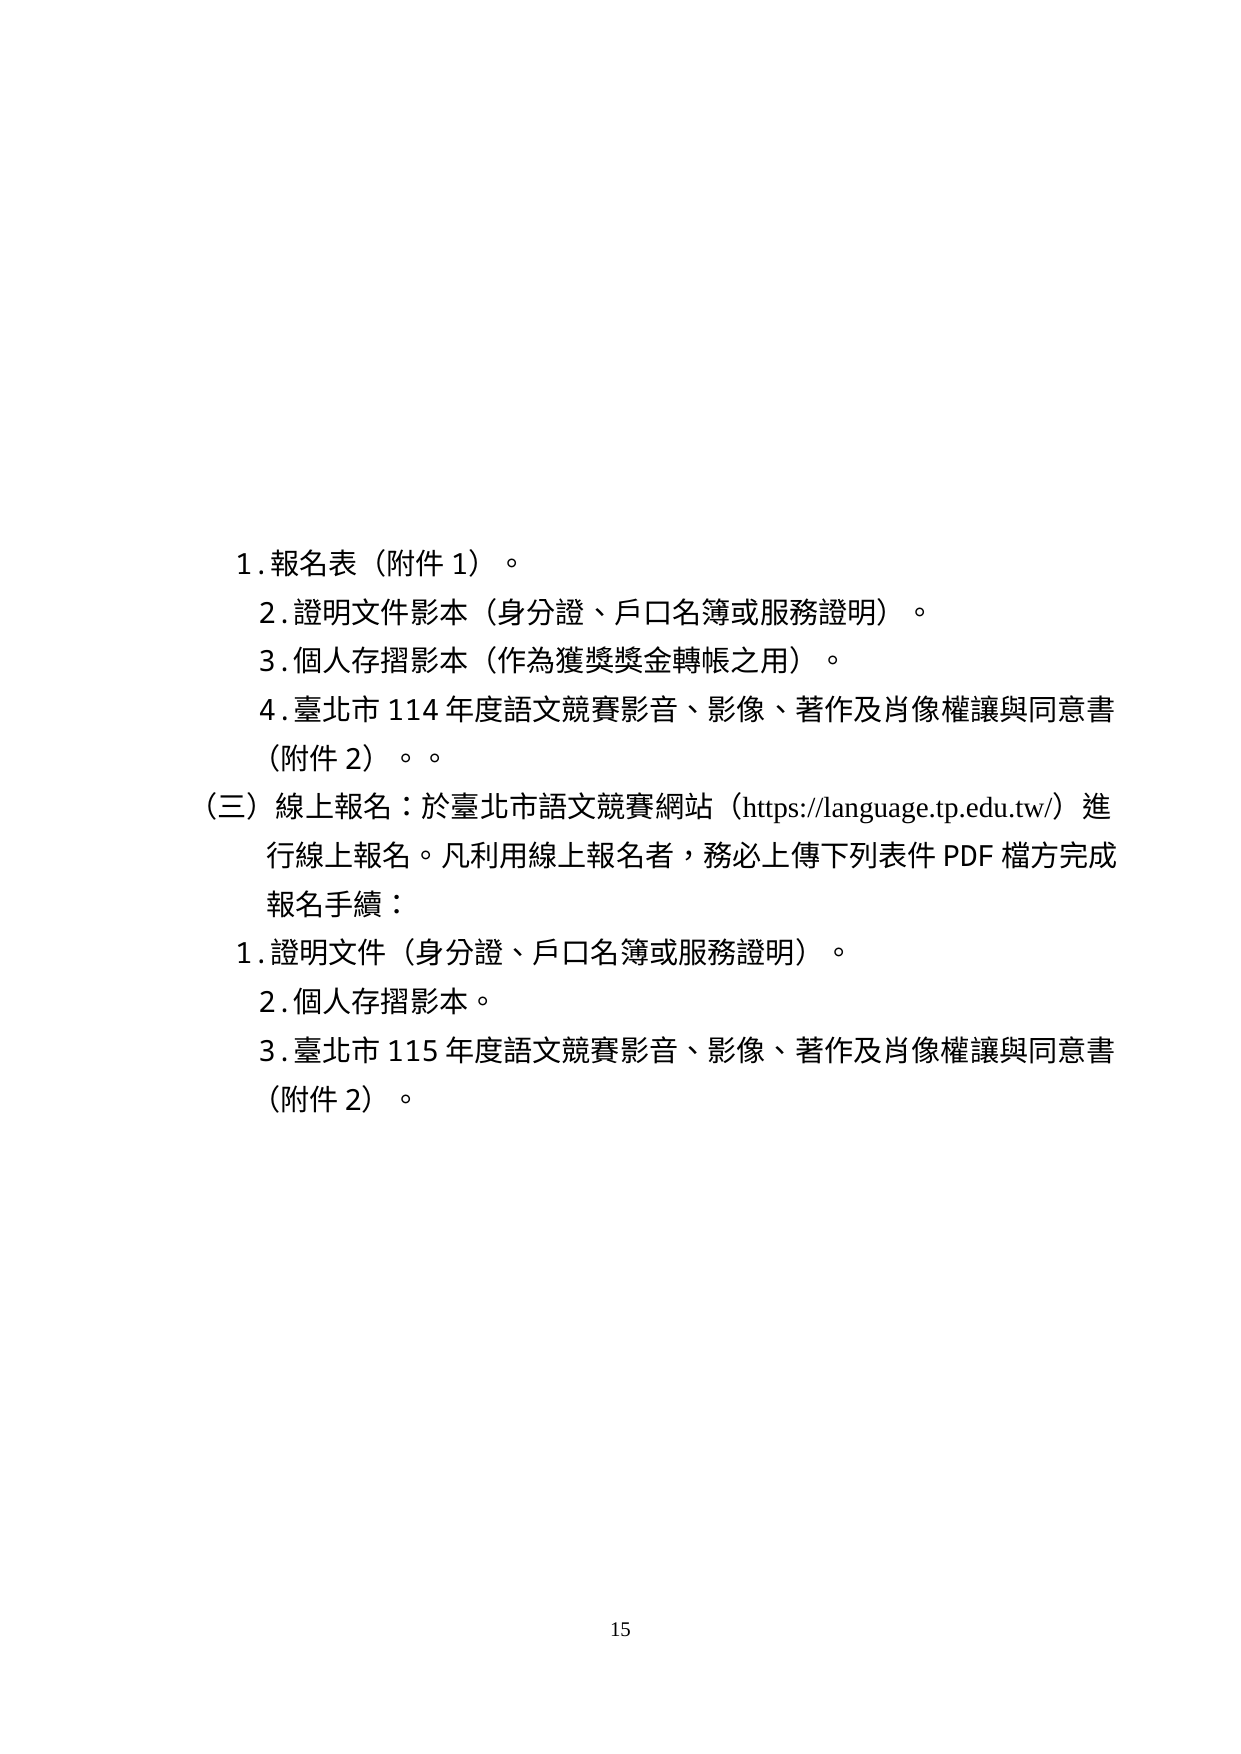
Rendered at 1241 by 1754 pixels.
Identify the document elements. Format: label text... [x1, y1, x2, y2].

text 1.報名表（附件1）。 [118, 540, 1122, 583]
text 3.個人存摺影本（作為獲獎獎金轉帳之用）。 [118, 638, 1122, 680]
text 2.個人存摺影本。 [118, 979, 1122, 1021]
text 4.臺北市114年度語文競賽影音、影像、著作及肖像權讓與同意書（附件2）。。 [118, 687, 1122, 778]
text 3.臺北市115年度語文競賽影音、影像、著作及肖像權讓與同意書（附件2）。 [118, 1027, 1122, 1118]
text 1.證明文件（身分證、戶口名簿或服務證明）。 [118, 930, 1122, 972]
text 2.證明文件影本（身分證、戶口名簿或服務證明）。 [118, 589, 1122, 632]
text （三）線上報名：於臺北市語文競賽網站（https://language.tp.edu.tw/）進行線上報名。凡利用線上報名者，務必上傳下列表件PDF檔方完成報名手續： [118, 784, 1122, 924]
